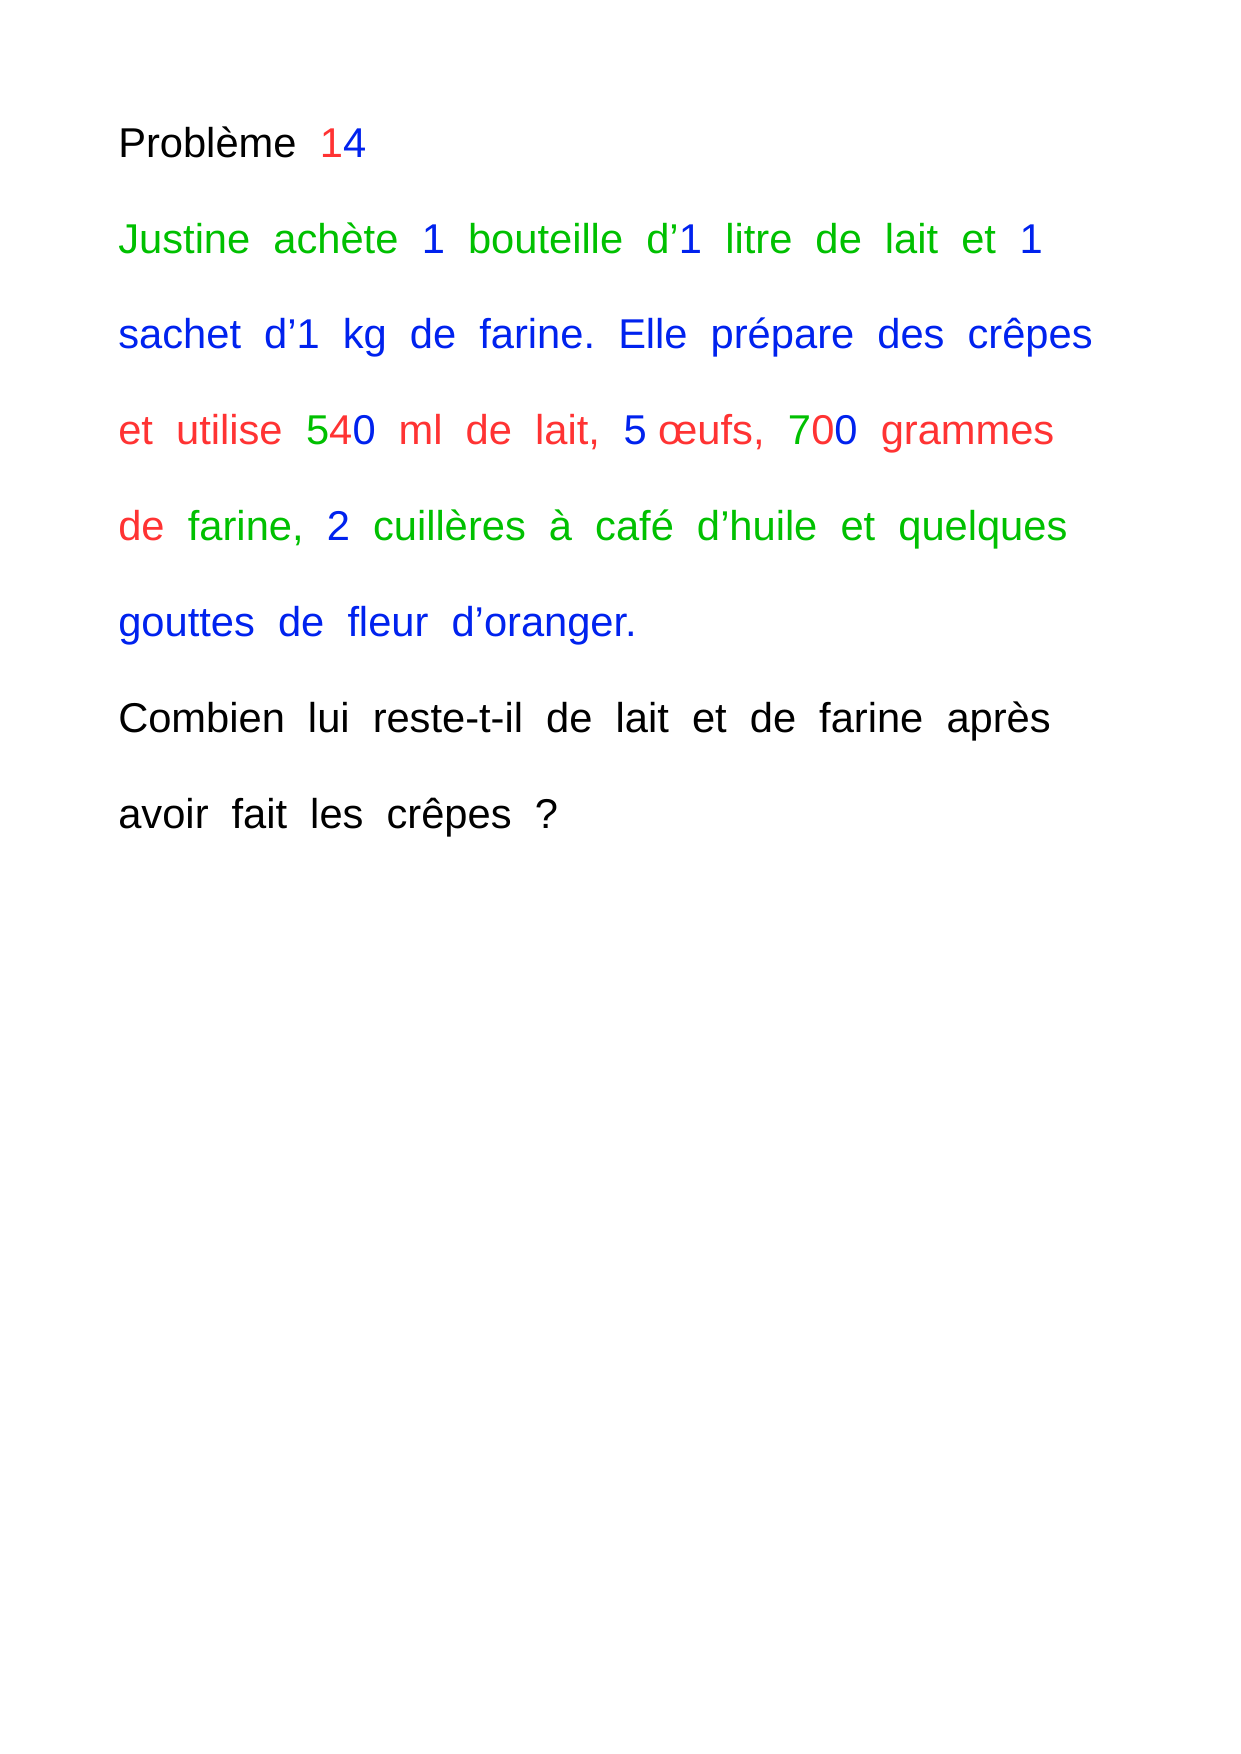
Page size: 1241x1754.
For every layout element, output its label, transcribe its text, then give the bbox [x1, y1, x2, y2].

text Justine achète 1 bouteille d’1 litre de lait et 1 sachet d’1 kg de farine. Elle prépare des crêpes et utilise 540 ml de lait, 5 œufs, 700 grammes de farine, 2 cuillères à café d’huile et quelques gouttes de fleur d’oranger. Combien lui reste-t-il de lait et de farine après avoir fait les crêpes ? [118, 214, 1122, 837]
text Problème 14 [118, 118, 1122, 166]
